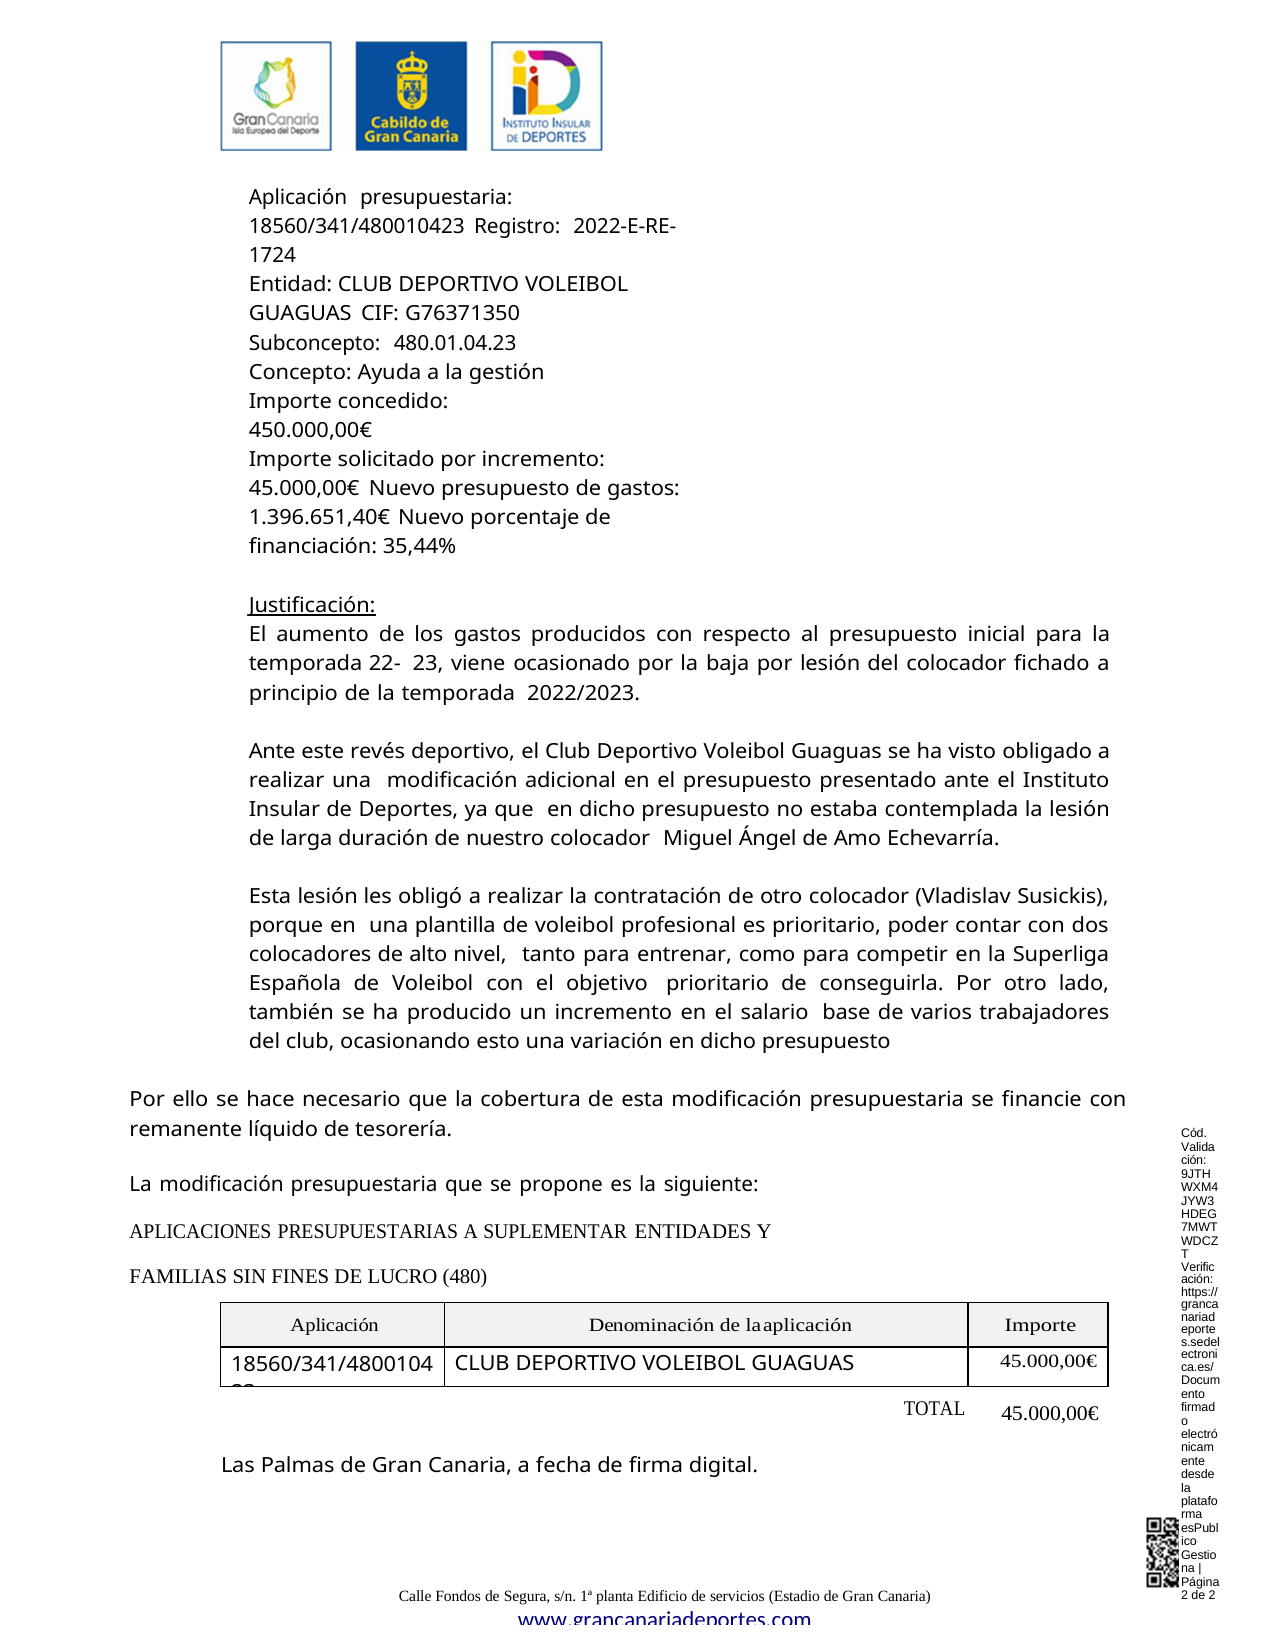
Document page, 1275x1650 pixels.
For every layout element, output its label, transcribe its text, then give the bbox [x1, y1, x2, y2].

text Verificación: https://grancanariadeportes.sedelectronica.es/ [1181, 1261, 1220, 1374]
table_cell 18560/341/480010423 [221, 1348, 444, 1386]
text La modificación presupuestaria que se propone es la siguiente: APLICACIONES PRESUPUESTARIAS A SUPLEMENTAR ENTIDADES Y FAMILIAS SIN FINES DE LUCRO (480) [129, 1169, 828, 1288]
text Aplicación presupuestaria: 18560/341/480010423 Registro: 2022-E-RE-1724 [248, 182, 700, 268]
text Importe solicitado por incremento: 45.000,00€ Nuevo presupuesto de gastos: 1.396.651,40€ Nuevo porcentaje de financiación: 35,44% [248, 444, 700, 560]
text Cód. Validación: 9JTHWXM4JYW3HDEG7MWTWDCZT [1181, 1127, 1220, 1261]
text Justificación: [248, 590, 1229, 618]
table_cell 45.000,00€ [969, 1348, 1107, 1386]
text El aumento de los gastos producidos con respecto al presupuesto inicial para la temporada 22- 23, viene ocasionado por la baja por lesión del colocador fichado a principio de la temporada 2022/2023. [248, 619, 1110, 706]
table_header Importe [969, 1303, 1107, 1346]
text Las Palmas de Gran Canaria, a fecha de firma digital. [221, 1450, 1179, 1478]
text Esta lesión les obligó a realizar la contratación de otro colocador (Vladislav Susickis), porque en una plantilla de voleibol profesional es prioritario, poder contar con dos colocadores de alto nivel, tanto para entrenar, como para competir en la Superliga Española de Voleibol con el objetivo prioritario de conseguirla. Por otro lado, también se ha producido un incremento en el salario base de varios trabajadores del club, ocasionando esto una variación en dicho presupuesto [248, 882, 1109, 1055]
text Entidad: CLUB DEPORTIVO VOLEIBOL GUAGUAS CIF: G76371350 [248, 269, 700, 327]
table_cell CLUB DEPORTIVO VOLEIBOL GUAGUAS [445, 1348, 967, 1386]
text Documento firmado electrónicamente desde la plataforma esPublico Gestiona | Página 2 de 2 [1181, 1374, 1220, 1602]
text TOTAL 45.000,00€ [129, 1396, 1098, 1425]
text Por ello se hace necesario que la cobertura de esta modificación presupuestaria se financie con remanente líquido de tesorería. [129, 1084, 1195, 1142]
table_header Denominación de laaplicación [445, 1303, 967, 1346]
text Subconcepto: 480.01.04.23 Concepto: Ayuda a la gestión Importe concedido: 450.000,00€ [248, 328, 577, 443]
table_header Aplicación [221, 1303, 444, 1346]
text Ante este revés deportivo, el Club Deportivo Voleibol Guaguas se ha visto obligado a realizar una modificación adicional en el presupuesto presentado ante el Instituto Insular de Deportes, ya que en dicho presupuesto no estaba contemplada la lesión de larga duración de nuestro colocador Miguel Ángel de Amo Echevarría. [248, 736, 1110, 851]
text [1179, 1127, 1220, 1650]
